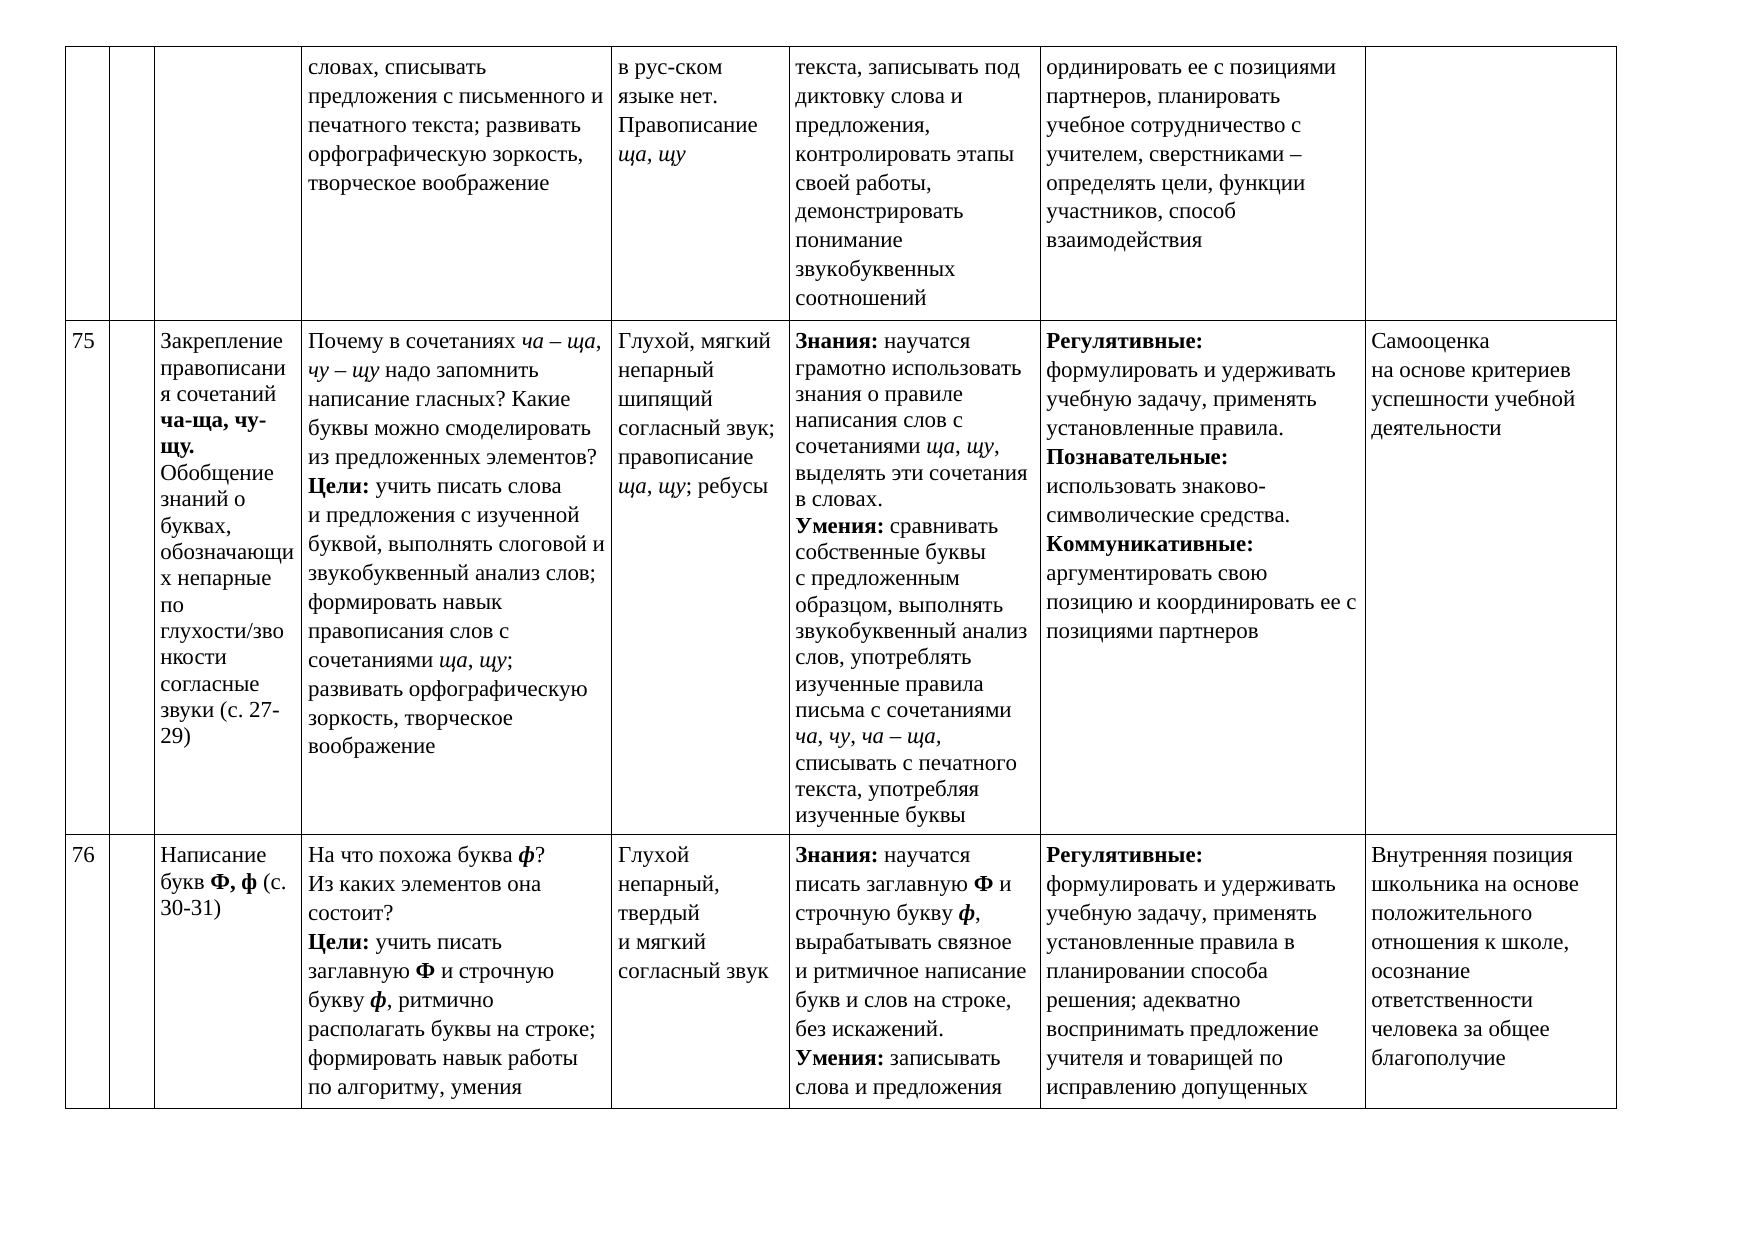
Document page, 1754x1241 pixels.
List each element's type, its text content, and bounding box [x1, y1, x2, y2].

table_cell Знания: научатся грамотно использовать знания о правиле написания слов с сочетаниями ща, щу, выделять эти сочетания в словах. Умения: сравнивать собственные буквы с предложенным образцом, выполнять звукобуквенный анализ слов, употреблять изученные правила письма с сочетаниями ча, чу, ча – ща, списывать с печатного текста, употребляя изученные буквы [790, 321, 1040, 834]
table_cell ординировать ее с позициями партнеров, планировать учебное сотрудничество с учителем, сверстниками – определять цели, функции участников, способ взаимодействия [1041, 47, 1365, 320]
table_cell [110, 835, 154, 1108]
table_cell Написание букв Ф, ф (с. 30-31) [155, 835, 301, 1108]
table_cell [110, 47, 154, 320]
table_cell словах, списывать предложения с письменного и печатного текста; развивать орфографическую зоркость, творческое воображение [302, 47, 611, 320]
table_cell [1366, 47, 1616, 320]
table_cell Самооценка на основе критериев успешности учебной деятельности [1366, 321, 1616, 834]
table_cell Знания: научатся писать заглавную Ф и строчную букву ф, вырабатывать связное и ритмичное написание букв и слов на строке, без искажений. Умения: записывать слова и предложения [790, 835, 1040, 1108]
table_cell Внутренняя позиция школьника на основе положительного отношения к школе, осознание ответственности человека за общее благополучие [1366, 835, 1616, 1108]
table_cell [155, 47, 301, 320]
table_cell Глухой, мягкий непарный шипящий согласный звук; правописание ща, щу; ребусы [612, 321, 789, 834]
table_cell Закрепление правописания сочетаний ча-ща, чу-щу. Обобщение знаний о буквах, обозначающих непарные по глухости/звонкости согласные звуки (с. 27-29) [155, 321, 301, 834]
table_cell На что похожа буква ф? Из каких элементов она состоит? Цели: учить писать заглавную Ф и строчную букву ф, ритмично располагать буквы на строке; формировать навык работы по алгоритму, умения [302, 835, 611, 1108]
table_cell 76 [66, 835, 109, 1108]
table_cell Регулятивные: формулировать и удерживать учебную задачу, применять установленные правила в планировании способа решения; адекватно воспринимать предложение учителя и товарищей по исправлению допущенных [1041, 835, 1365, 1108]
table_cell 75 [66, 321, 109, 834]
table_cell в рус-ском языке нет. Правописание ща, щу [612, 47, 789, 320]
table_cell [110, 321, 154, 834]
table_cell Глухой непарный, твердый и мягкий согласный звук [612, 835, 789, 1108]
table_cell Регулятивные: формулировать и удерживать учебную задачу, применять установленные правила. Познавательные: использовать знаково-символические средства. Коммуникативные: аргументировать свою позицию и координировать ее с позициями партнеров [1041, 321, 1365, 834]
table_cell [66, 47, 109, 320]
table_cell Почему в сочетаниях ча – ща, чу – щу надо запомнить написание гласных? Какие буквы можно смоделировать из предложенных элементов? Цели: учить писать слова и предложения с изученной буквой, выполнять слоговой и звукобуквенный анализ слов; формировать навык правописания слов с сочетаниями ща, щу; развивать орфографическую зоркость, творческое воображение [302, 321, 611, 834]
table_cell текста, записывать под диктовку слова и предложения, контролировать этапы своей работы, демонстрировать понимание звукобуквенных соотношений [790, 47, 1040, 320]
